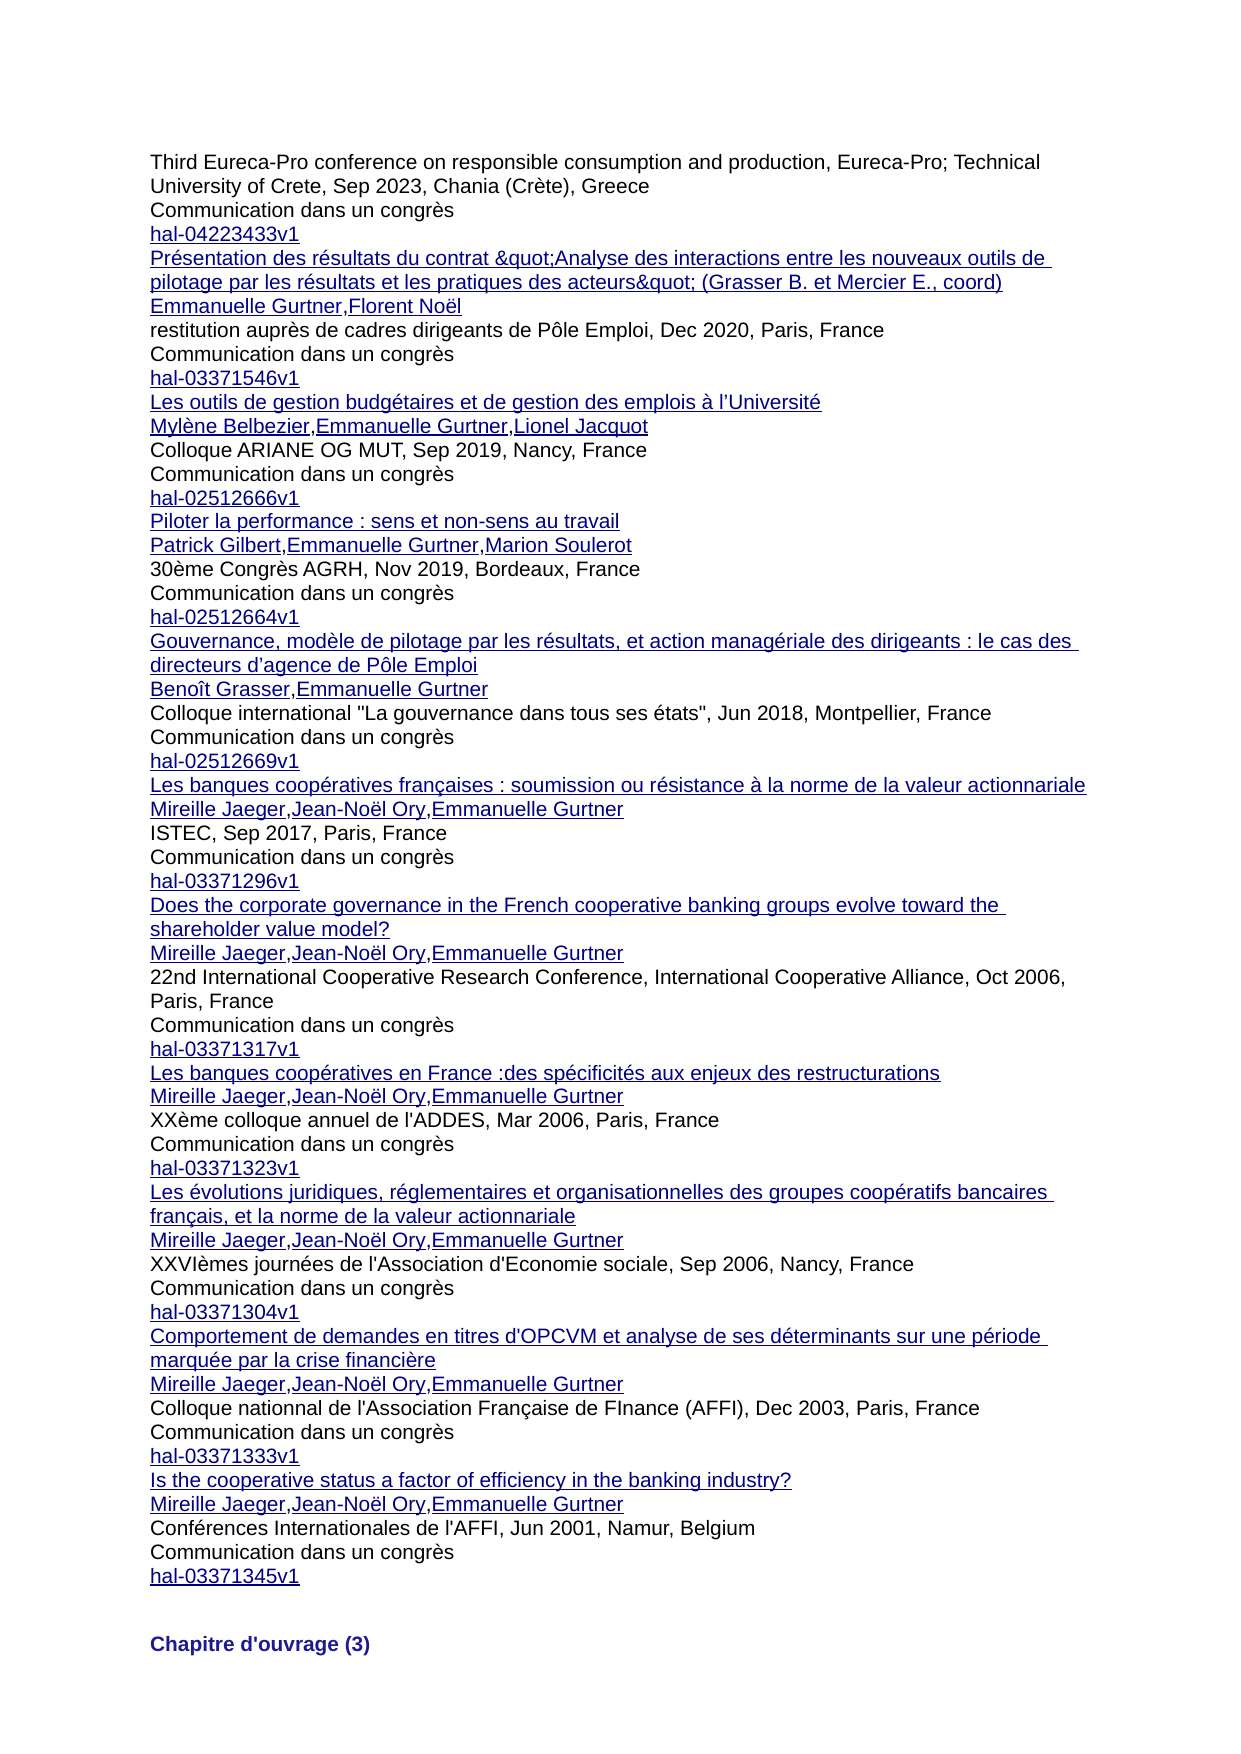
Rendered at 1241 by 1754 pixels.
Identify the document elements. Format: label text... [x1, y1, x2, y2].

table_cell Les banques coopératives en France :des spécificités aux enjeux des restructurations Mireille Jaeger,Jean-Noël Ory,Emmanuelle Gurtner XXème colloque annuel de l'ADDES, Mar 2006, Paris, France Communication dans un congrès hal-03371323v1 [150, 1060, 1090, 1180]
table_cell Présentation des résultats du contrat &quot;Analyse des interactions entre les nouveaux outils de pilotage par les résultats et les pratiques des acteurs&quot; (Grasser B. et Mercier E., coord) Emmanuelle Gurtner,Florent Noël restitution auprès de cadres dirigeants de Pôle Emploi, Dec 2020, Paris, France Communication dans un congrès hal-03371546v1 [150, 246, 1090, 389]
table_cell Les banques coopératives françaises : soumission ou résistance à la norme de la valeur actionnariale Mireille Jaeger,Jean-Noël Ory,Emmanuelle Gurtner ISTEC, Sep 2017, Paris, France Communication dans un congrès hal-03371296v1 [150, 773, 1090, 893]
table_cell Third Eureca-Pro conference on responsible consumption and production, Eureca-Pro; Technical University of Crete, Sep 2023, Chania (Crète), Greece Communication dans un congrès hal-04223433v1 [150, 150, 1090, 246]
table_cell Comportement de demandes en titres d'OPCVM et analyse de ses déterminants sur une période marquée par la crise financière Mireille Jaeger,Jean-Noël Ory,Emmanuelle Gurtner Colloque nationnal de l'Association Française de FInance (AFFI), Dec 2003, Paris, France Communication dans un congrès hal-03371333v1 [150, 1324, 1090, 1468]
table_cell Gouvernance, modèle de pilotage par les résultats, et action managériale des dirigeants : le cas des directeurs d’agence de Pôle Emploi Benoît Grasser,Emmanuelle Gurtner Colloque international "La gouvernance dans tous ses états", Jun 2018, Montpellier, France Communication dans un congrès hal-02512669v1 [150, 629, 1090, 773]
table_cell Les évolutions juridiques, réglementaires et organisationnelles des groupes coopératifs bancaires français, et la norme de la valeur actionnariale Mireille Jaeger,Jean-Noël Ory,Emmanuelle Gurtner XXVIèmes journées de l'Association d'Economie sociale, Sep 2006, Nancy, France Communication dans un congrès hal-03371304v1 [150, 1180, 1090, 1324]
table_cell Piloter la performance : sens et non-sens au travail Patrick Gilbert,Emmanuelle Gurtner,Marion Soulerot 30ème Congrès AGRH, Nov 2019, Bordeaux, France Communication dans un congrès hal-02512664v1 [150, 509, 1090, 629]
table_cell Is the cooperative status a factor of efficiency in the banking industry? Mireille Jaeger,Jean-Noël Ory,Emmanuelle Gurtner Conférences Internationales de l'AFFI, Jun 2001, Namur, Belgium Communication dans un congrès hal-03371345v1 [150, 1468, 1090, 1587]
table_cell Les outils de gestion budgétaires et de gestion des emplois à l’Université Mylène Belbezier,Emmanuelle Gurtner,Lionel Jacquot Colloque ARIANE OG MUT, Sep 2019, Nancy, France Communication dans un congrès hal-02512666v1 [150, 390, 1090, 509]
table_cell Does the corporate governance in the French cooperative banking groups evolve toward the shareholder value model? Mireille Jaeger,Jean-Noël Ory,Emmanuelle Gurtner 22nd International Cooperative Research Conference, International Cooperative Alliance, Oct 2006, Paris, France Communication dans un congrès hal-03371317v1 [150, 893, 1090, 1060]
subtitle Chapitre d'ouvrage (3) [150, 1632, 1090, 1656]
